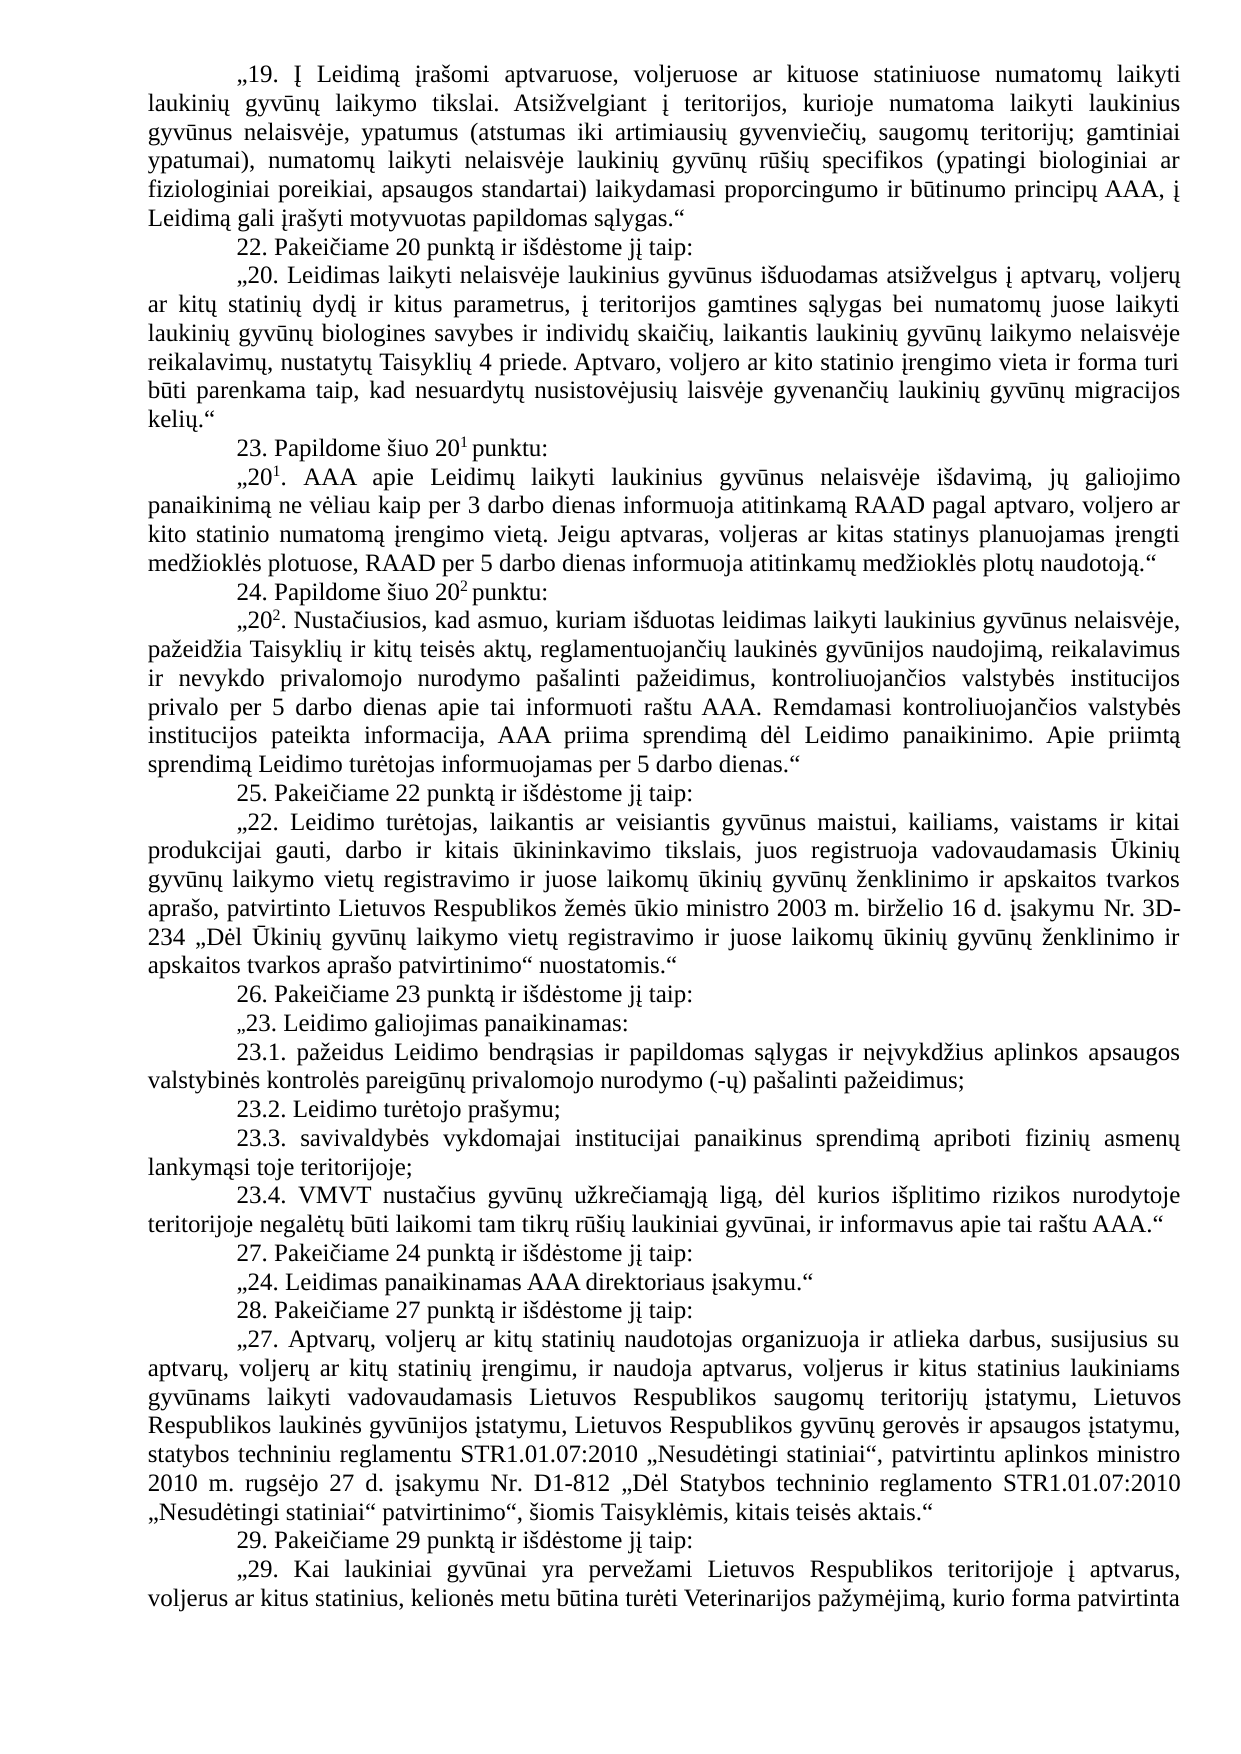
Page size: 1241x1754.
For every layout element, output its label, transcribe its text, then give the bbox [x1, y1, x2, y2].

text 26. Pakeičiame 23 punktą ir išdėstome jį taip: [148, 979, 1181, 1008]
text „23. Leidimo galiojimas panaikinamas: [148, 1008, 1181, 1037]
text 29. Pakeičiame 29 punktą ir išdėstome jį taip: [148, 1525, 1181, 1554]
text „22. Leidimo turėtojas, laikantis ar veisiantis gyvūnus maistui, kailiams, vaistams ir kitai produkcijai gauti, darbo ir kitais ūkininkavimo tikslais, juos registruoja vadovaudamasis Ūkinių gyvūnų laikymo vietų registravimo ir juose laikomų ūkinių gyvūnų ženklinimo ir apskaitos tvarkos aprašo, patvirtinto Lietuvos Respublikos žemės ūkio ministro 2003 m. birželio 16 d. įsakymu Nr. 3D-234 „Dėl Ūkinių gyvūnų laikymo vietų registravimo ir juose laikomų ūkinių gyvūnų ženklinimo ir apskaitos tvarkos aprašo patvirtinimo“ nuostatomis.“ [148, 807, 1181, 979]
text 23.1. pažeidus Leidimo bendrąsias ir papildomas sąlygas ir neįvykdžius aplinkos apsaugos valstybinės kontrolės pareigūnų privalomojo nurodymo (-ų) pašalinti pažeidimus; [148, 1037, 1181, 1094]
text 24. Papildome šiuo 202 punktu: [148, 577, 1181, 605]
text 23. Papildome šiuo 201 punktu: [148, 433, 1181, 462]
text 23.3. savivaldybės vykdomajai institucijai panaikinus sprendimą apriboti fizinių asmenų lankymąsi toje teritorijoje; [148, 1123, 1181, 1180]
text „19. Į Leidimą įrašomi aptvaruose, voljeruose ar kituose statiniuose numatomų laikyti laukinių gyvūnų laikymo tikslai. Atsižvelgiant į teritorijos, kurioje numatoma laikyti laukinius gyvūnus nelaisvėje, ypatumus (atstumas iki artimiausių gyvenviečių, saugomų teritorijų; gamtiniai ypatumai), numatomų laikyti nelaisvėje laukinių gyvūnų rūšių specifikos (ypatingi biologiniai ar fiziologiniai poreikiai, apsaugos standartai) laikydamasi proporcingumo ir būtinumo principų AAA, į Leidimą gali įrašyti motyvuotas papildomas sąlygas.“ [148, 59, 1181, 232]
text 25. Pakeičiame 22 punktą ir išdėstome jį taip: [148, 778, 1181, 807]
text 22. Pakeičiame 20 punktą ir išdėstome jį taip: [148, 232, 1181, 260]
text 23.2. Leidimo turėtojo prašymu; [148, 1094, 1181, 1123]
text „202. Nustačiusios, kad asmuo, kuriam išduotas leidimas laikyti laukinius gyvūnus nelaisvėje, pažeidžia Taisyklių ir kitų teisės aktų, reglamentuojančių laukinės gyvūnijos naudojimą, reikalavimus ir nevykdo privalomojo nurodymo pašalinti pažeidimus, kontroliuojančios valstybės institucijos privalo per 5 darbo dienas apie tai informuoti raštu AAA. Remdamasi kontroliuojančios valstybės institucijos pateikta informacija, AAA priima sprendimą dėl Leidimo panaikinimo. Apie priimtą sprendimą Leidimo turėtojas informuojamas per 5 darbo dienas.“ [148, 605, 1181, 778]
text „27. Aptvarų, voljerų ar kitų statinių naudotojas organizuoja ir atlieka darbus, susijusius su aptvarų, voljerų ar kitų statinių įrengimu, ir naudoja aptvarus, voljerus ir kitus statinius laukiniams gyvūnams laikyti vadovaudamasis Lietuvos Respublikos saugomų teritorijų įstatymu, Lietuvos Respublikos laukinės gyvūnijos įstatymu, Lietuvos Respublikos gyvūnų gerovės ir apsaugos įstatymu, statybos techniniu reglamentu STR1.01.07:2010 „Nesudėtingi statiniai“, patvirtintu aplinkos ministro 2010 m. rugsėjo 27 d. įsakymu Nr. D1-812 „Dėl Statybos techninio reglamento STR1.01.07:2010 „Nesudėtingi statiniai“ patvirtinimo“, šiomis Taisyklėmis, kitais teisės aktais.“ [148, 1324, 1181, 1525]
text 27. Pakeičiame 24 punktą ir išdėstome jį taip: [148, 1238, 1181, 1267]
text „24. Leidimas panaikinamas AAA direktoriaus įsakymu.“ [148, 1267, 1181, 1295]
text 28. Pakeičiame 27 punktą ir išdėstome jį taip: [148, 1295, 1181, 1324]
text „29. Kai laukiniai gyvūnai yra pervežami Lietuvos Respublikos teritorijoje į aptvarus, voljerus ar kitus statinius, kelionės metu būtina turėti Veterinarijos pažymėjimą, kurio forma patvirtinta [148, 1554, 1181, 1612]
text „20. Leidimas laikyti nelaisvėje laukinius gyvūnus išduodamas atsižvelgus į aptvarų, voljerų ar kitų statinių dydį ir kitus parametrus, į teritorijos gamtines sąlygas bei numatomų juose laikyti laukinių gyvūnų biologines savybes ir individų skaičių, laikantis laukinių gyvūnų laikymo nelaisvėje reikalavimų, nustatytų Taisyklių 4 priede. Aptvaro, voljero ar kito statinio įrengimo vieta ir forma turi būti parenkama taip, kad nesuardytų nusistovėjusių laisvėje gyvenančių laukinių gyvūnų migracijos kelių.“ [148, 260, 1181, 433]
text „201. AAA apie Leidimų laikyti laukinius gyvūnus nelaisvėje išdavimą, jų galiojimo panaikinimą ne vėliau kaip per 3 darbo dienas informuoja atitinkamą RAAD pagal aptvaro, voljero ar kito statinio numatomą įrengimo vietą. Jeigu aptvaras, voljeras ar kitas statinys planuojamas įrengti medžioklės plotuose, RAAD per 5 darbo dienas informuoja atitinkamų medžioklės plotų naudotoją.“ [148, 462, 1181, 577]
text 23.4. VMVT nustačius gyvūnų užkrečiamąją ligą, dėl kurios išplitimo rizikos nurodytoje teritorijoje negalėtų būti laikomi tam tikrų rūšių laukiniai gyvūnai, ir informavus apie tai raštu AAA.“ [148, 1180, 1181, 1238]
